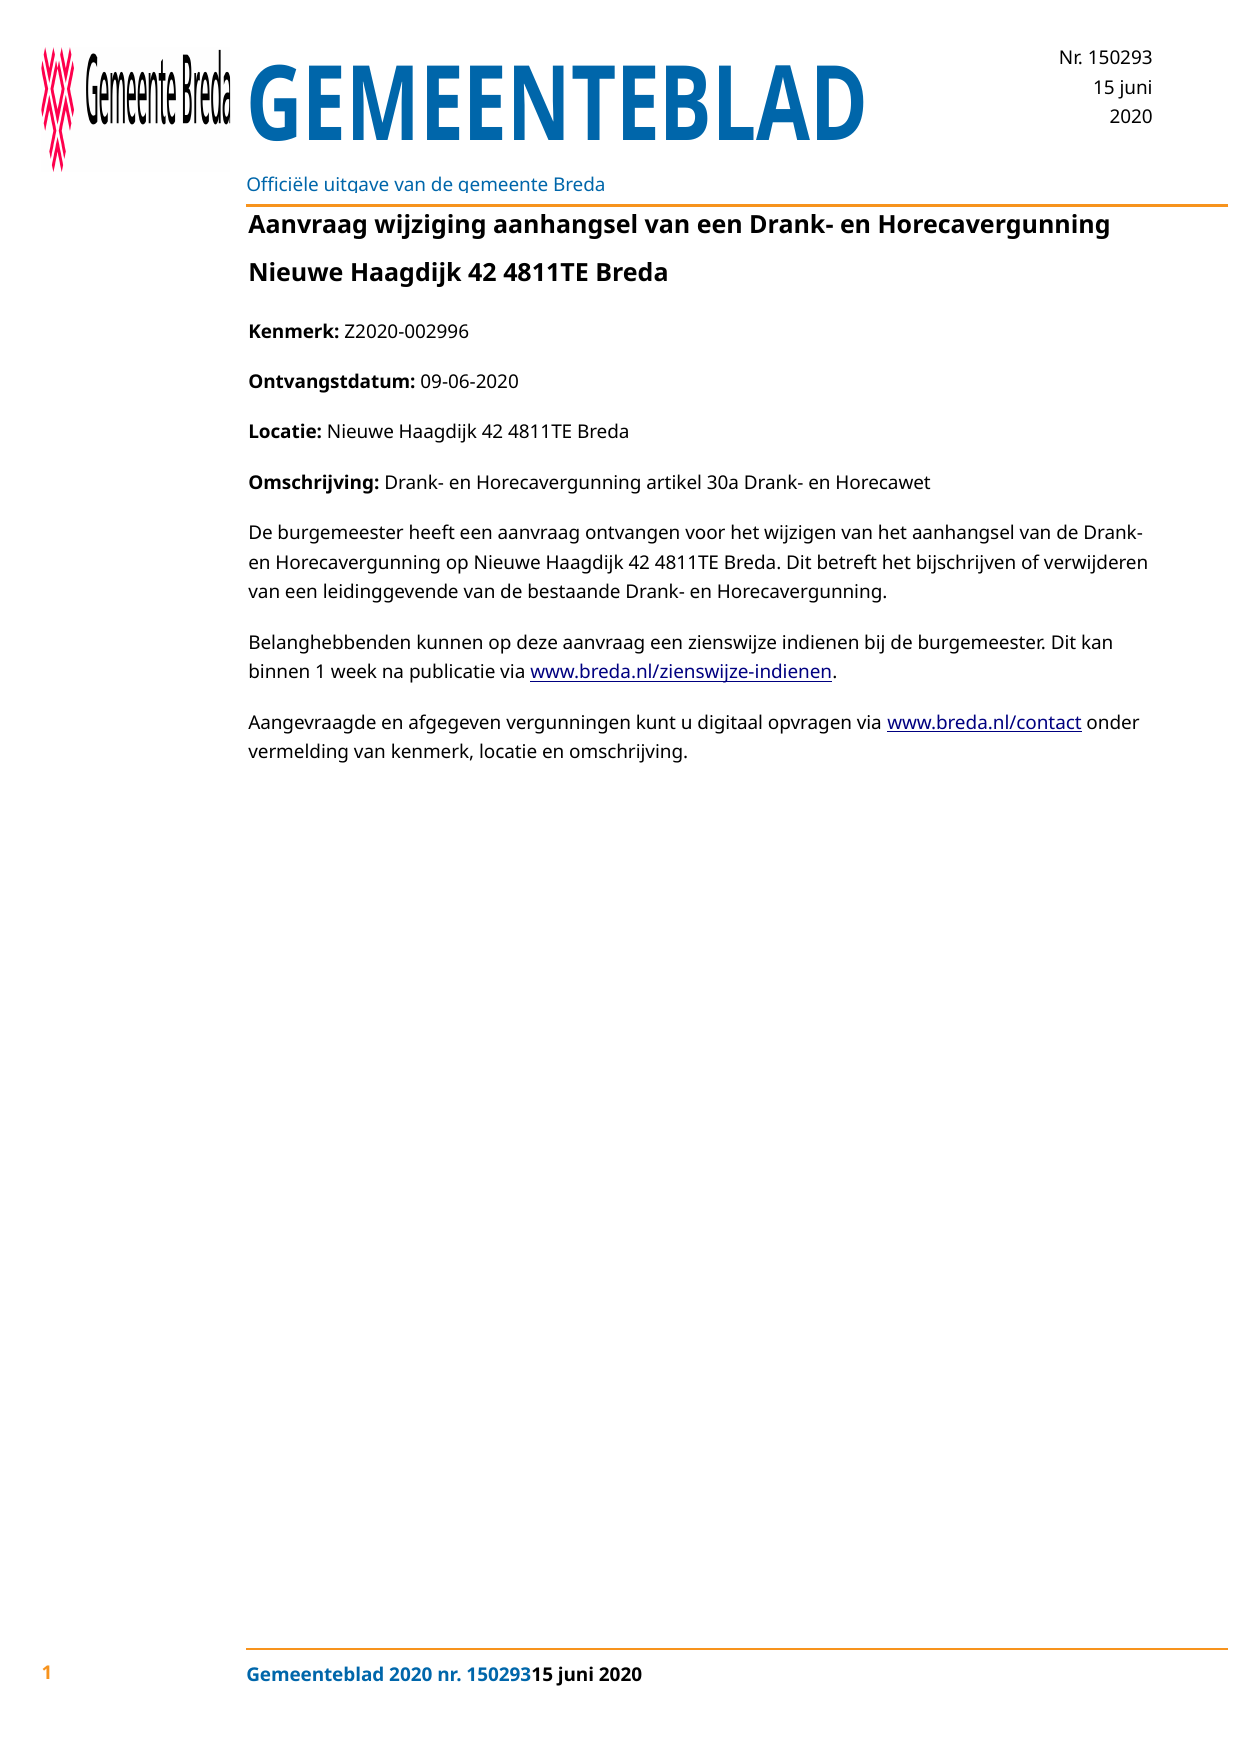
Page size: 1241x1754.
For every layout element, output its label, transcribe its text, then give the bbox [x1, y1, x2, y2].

text De burgemeester heeft een aanvraag ontvangen voor het wijzigen van het aanhangsel van de Drank- en Horecavergunning op Nieuwe Haagdijk 42 4811TE Breda. Dit betreft het bijschrijven of verwijderen van een leidinggevende van de bestaande Drank- en Horecavergunning. [248, 519, 1152, 604]
text Kenmerk: Z2020-002996 [248, 318, 1152, 344]
text Belanghebbenden kunnen op deze aanvraag een zienswijze indienen bij de burgemeester. Dit kan binnen 1 week na publicatie via www.breda.nl/zienswijze-indienen. [248, 629, 1152, 684]
text Locatie: Nieuwe Haagdijk 42 4811TE Breda [248, 419, 1152, 444]
text Aanvraag wijziging aanhangsel van een Drank- en Horecavergunning Nieuwe Haagdijk 42 4811TE Breda [248, 207, 1152, 288]
picture [41, 47, 231, 172]
text Ontvangstdatum: 09-06-2020 [248, 368, 1152, 394]
text Aangevraagde en afgegeven vergunningen kunt u digitaal opvragen via www.breda.nl/contact onder vermelding van kenmerk, locatie en omschrijving. [248, 709, 1152, 764]
text Omschrijving: Drank- en Horecavergunning artikel 30a Drank- en Horecawet [248, 469, 1152, 495]
